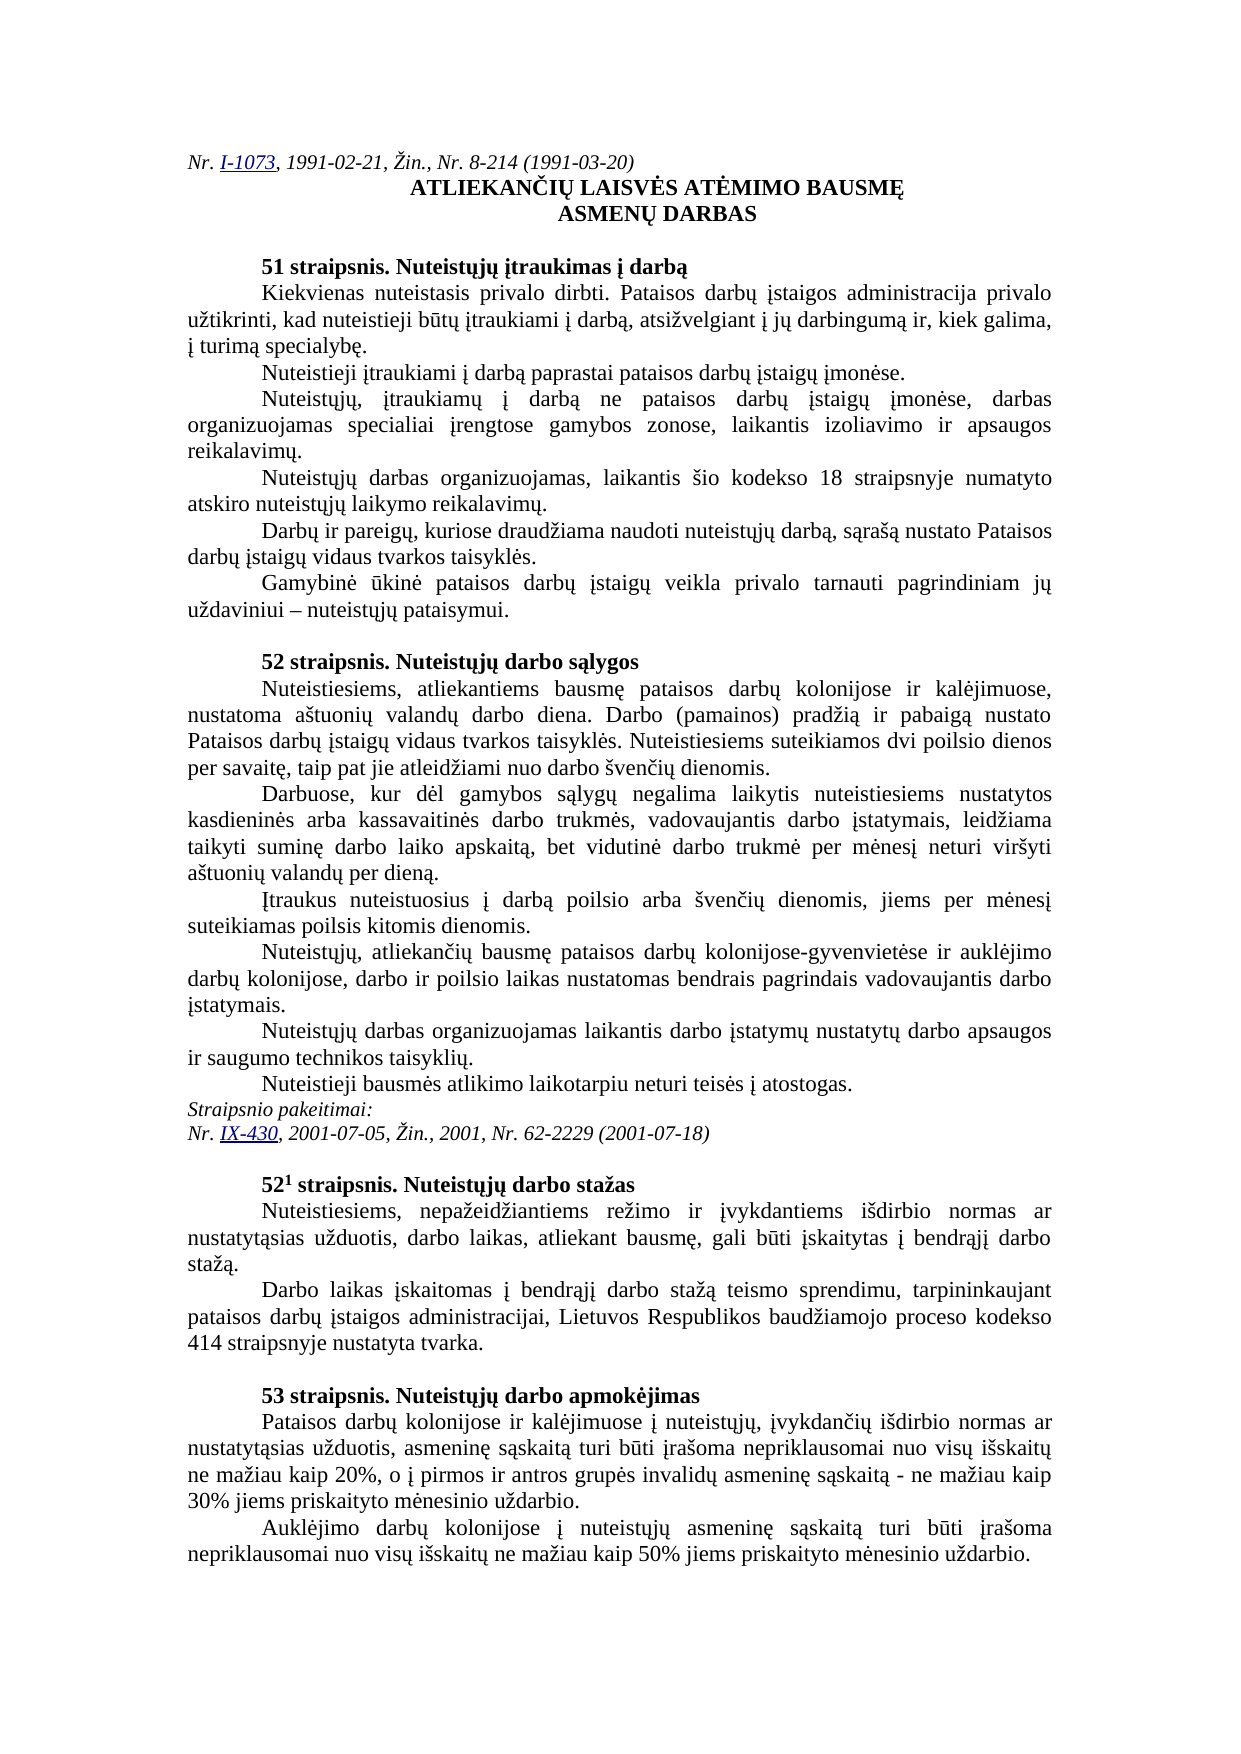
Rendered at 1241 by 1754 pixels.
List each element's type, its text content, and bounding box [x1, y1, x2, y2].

text Nuteistiesiems, atliekantiems bausmę pataisos darbų kolonijose ir kalėjimuose, nustatoma aštuonių valandų darbo diena. Darbo (pamainos) pradžią ir pabaigą nustato Pataisos darbų įstaigų vidaus tvarkos taisyklės. Nuteistiesiems suteikiamos dvi poilsio dienos per savaitę, taip pat jie atleidžiami nuo darbo švenčių dienomis. [187, 675, 1053, 780]
text Nr. IX-430, 2001-07-05, Žin., 2001, Nr. 62-2229 (2001-07-18) [187, 1121, 1053, 1144]
text Nuteistiesiems, nepažeidžiantiems režimo ir įvykdantiems išdirbio normas ar nustatytąsias užduotis, darbo laikas, atliekant bausmę, gali būti įskaitytas į bendrąjį darbo stažą. [187, 1197, 1053, 1276]
text Nuteistieji bausmės atlikimo laikotarpiu neturi teisės į atostogas. [187, 1070, 1053, 1096]
text Nuteistųjų darbas organizuojamas laikantis darbo įstatymų nustatytų darbo apsaugos ir saugumo technikos taisyklių. [187, 1017, 1053, 1070]
text Nuteistųjų darbas organizuojamas, laikantis šio kodekso 18 straipsnyje numatyto atskiro nuteistųjų laikymo reikalavimų. [187, 464, 1053, 517]
text Nr. I-1073, 1991-02-21, Žin., Nr. 8-214 (1991-03-20) [187, 150, 1053, 174]
text 51 straipsnis. Nuteistųjų įtraukimas į darbą [187, 253, 1053, 279]
text Straipsnio pakeitimai: [187, 1096, 1053, 1121]
text Darbų ir pareigų, kuriose draudžiama naudoti nuteistųjų darbą, sąrašą nustato Pataisos darbų įstaigų vidaus tvarkos taisyklės. [187, 517, 1053, 569]
text Nuteistųjų, įtraukiamų į darbą ne pataisos darbų įstaigų įmonėse, darbas organizuojamas specialiai įrengtose gamybos zonose, laikantis izoliavimo ir apsaugos reikalavimų. [187, 385, 1053, 464]
text Įtraukus nuteistuosius į darbą poilsio arba švenčių dienomis, jiems per mėnesį suteikiamas poilsis kitomis dienomis. [187, 886, 1053, 938]
text Darbuose, kur dėl gamybos sąlygų negalima laikytis nuteistiesiems nustatytos kasdieninės arba kassavaitinės darbo trukmės, vadovaujantis darbo įstatymais, leidžiama taikyti suminę darbo laiko apskaitą, bet vidutinė darbo trukmė per mėnesį neturi viršyti aštuonių valandų per dieną. [187, 780, 1053, 886]
text ASMENŲ DARBAS [187, 200, 1053, 227]
text 521 straipsnis. Nuteistųjų darbo stažas [187, 1171, 1053, 1197]
text Pataisos darbų kolonijose ir kalėjimuose į nuteistųjų, įvykdančių išdirbio normas ar nustatytąsias užduotis, asmeninę sąskaitą turi būti įrašoma nepriklausomai nuo visų išskaitų ne mažiau kaip 20%, o į pirmos ir antros grupės invalidų asmeninę sąskaitą - ne mažiau kaip 30% jiems priskaityto mėnesinio uždarbio. [187, 1408, 1053, 1513]
text 52 straipsnis. Nuteistųjų darbo sąlygos [187, 648, 1053, 675]
text Darbo laikas įskaitomas į bendrąjį darbo stažą teismo sprendimu, tarpininkaujant pataisos darbų įstaigos administracijai, Lietuvos Respublikos baudžiamojo proceso kodekso 414 straipsnyje nustatyta tvarka. [187, 1276, 1053, 1355]
text Kiekvienas nuteistasis privalo dirbti. Pataisos darbų įstaigos administracija privalo užtikrinti, kad nuteistieji būtų įtraukiami į darbą, atsižvelgiant į jų darbingumą ir, kiek galima, į turimą specialybę. [187, 279, 1053, 358]
text 53 straipsnis. Nuteistųjų darbo apmokėjimas [187, 1382, 1053, 1408]
text Nuteistieji įtraukiami į darbą paprastai pataisos darbų įstaigų įmonėse. [187, 358, 1053, 385]
text Nuteistųjų, atliekančių bausmę pataisos darbų kolonijose-gyvenvietėse ir auklėjimo darbų kolonijose, darbo ir poilsio laikas nustatomas bendrais pagrindais vadovaujantis darbo įstatymais. [187, 938, 1053, 1017]
subtitle ATLIEKANČIŲ LAISVĖS ATĖMIMO BAUSMĘ [187, 174, 1053, 200]
text Gamybinė ūkinė pataisos darbų įstaigų veikla privalo tarnauti pagrindiniam jų uždaviniui – nuteistųjų pataisymui. [187, 569, 1053, 622]
text Auklėjimo darbų kolonijose į nuteistųjų asmeninę sąskaitą turi būti įrašoma nepriklausomai nuo visų išskaitų ne mažiau kaip 50% jiems priskaityto mėnesinio uždarbio. [187, 1513, 1053, 1566]
